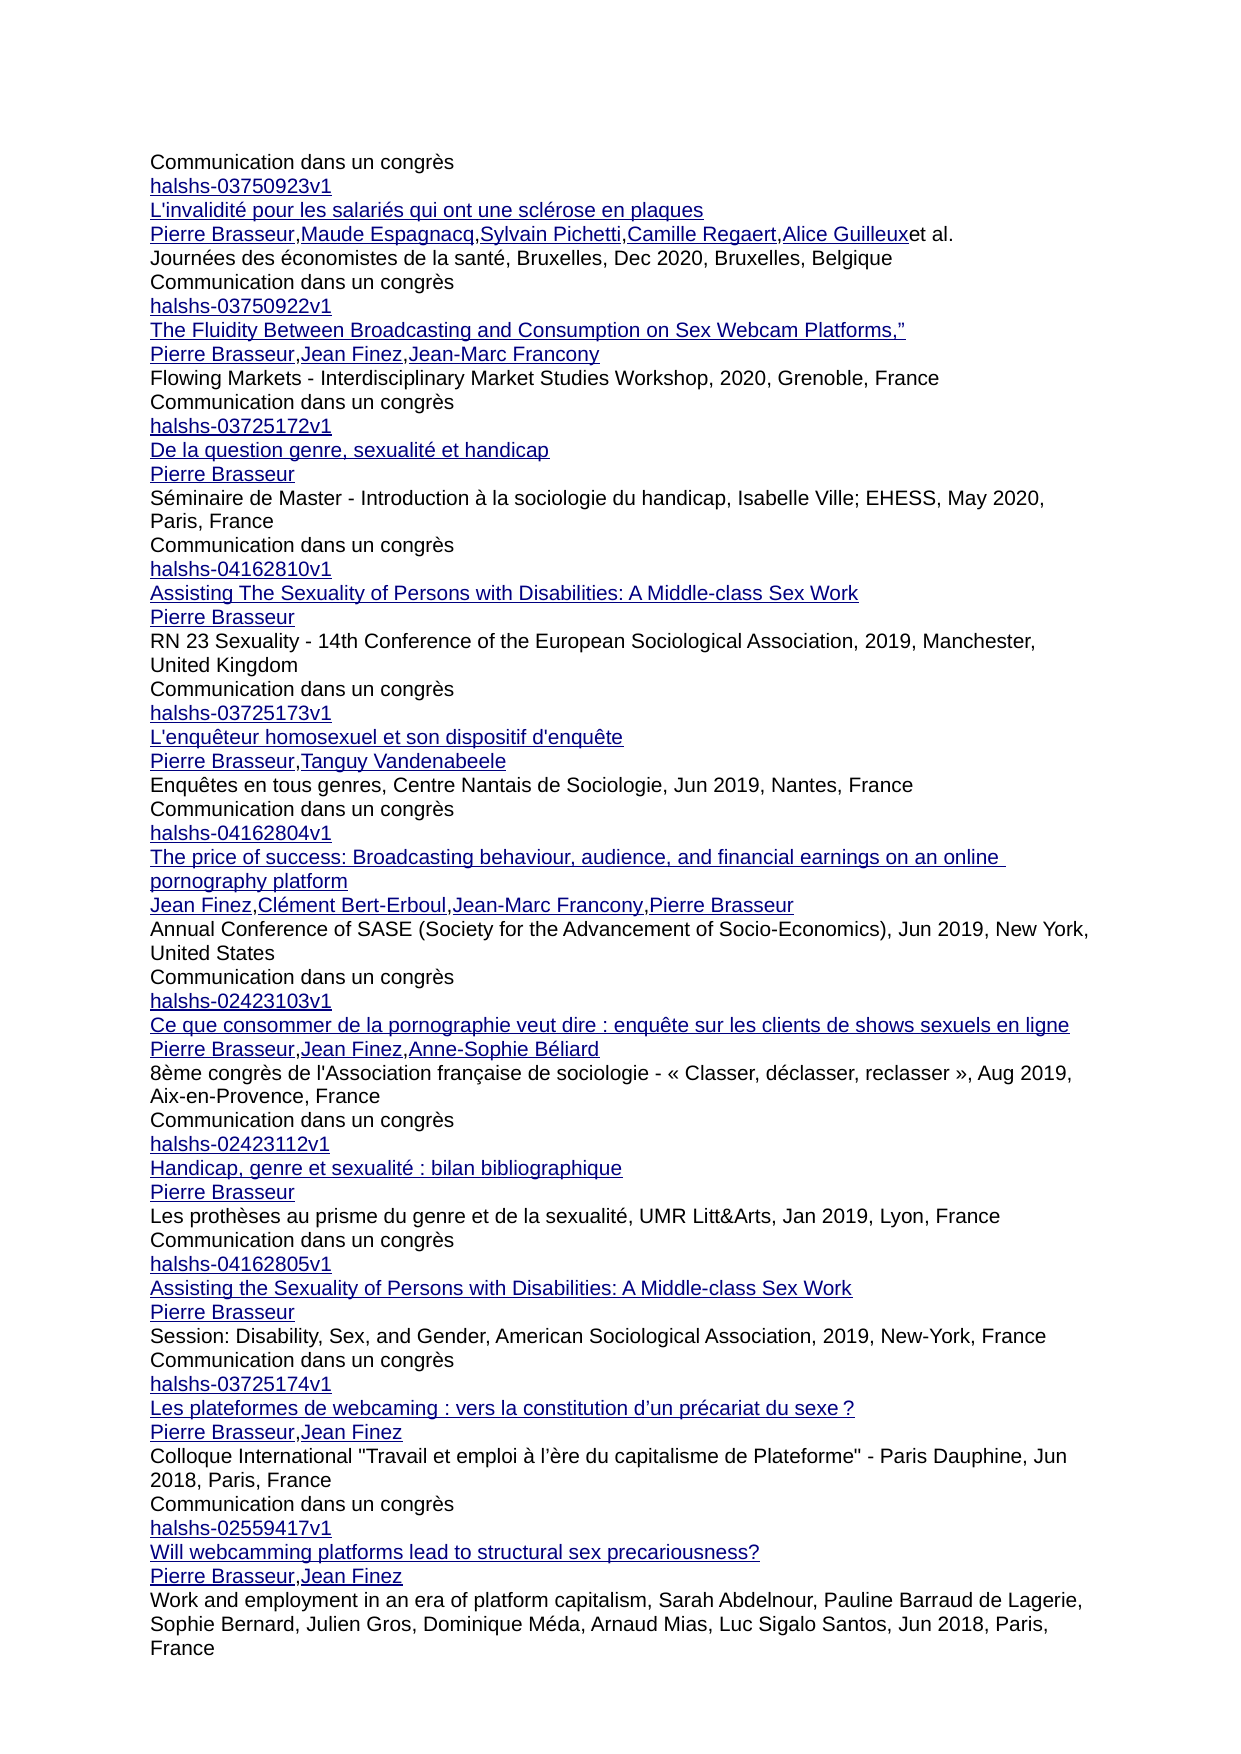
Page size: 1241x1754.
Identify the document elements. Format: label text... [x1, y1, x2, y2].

table_cell Communication dans un congrès halshs-03750923v1 [150, 150, 1090, 198]
table_cell Handicap, genre et sexualité : bilan bibliographique Pierre Brasseur Les prothèses au prisme du genre et de la sexualité, UMR Litt&Arts, Jan 2019, Lyon, France Communication dans un congrès halshs-04162805v1 [150, 1156, 1090, 1276]
table_cell L'enquêteur homosexuel et son dispositif d'enquête Pierre Brasseur,Tanguy Vandenabeele Enquêtes en tous genres, Centre Nantais de Sociologie, Jun 2019, Nantes, France Communication dans un congrès halshs-04162804v1 [150, 725, 1090, 845]
table_cell Assisting The Sexuality of Persons with Disabilities: A Middle-class Sex Work Pierre Brasseur RN 23 Sexuality - 14th Conference of the European Sociological Association, 2019, Manchester, United Kingdom Communication dans un congrès halshs-03725173v1 [150, 581, 1090, 725]
table_cell De la question genre, sexualité et handicap Pierre Brasseur Séminaire de Master - Introduction à la sociologie du handicap, Isabelle Ville; EHESS, May 2020, Paris, France Communication dans un congrès halshs-04162810v1 [150, 438, 1090, 581]
table_cell Les plateformes de webcaming : vers la constitution d’un précariat du sexe ? Pierre Brasseur,Jean Finez Colloque International "Travail et emploi à l’ère du capitalisme de Plateforme" - Paris Dauphine, Jun 2018, Paris, France Communication dans un congrès halshs-02559417v1 [150, 1396, 1090, 1539]
table_cell L'invalidité pour les salariés qui ont une sclérose en plaques Pierre Brasseur,Maude Espagnacq,Sylvain Pichetti,Camille Regaert,Alice Guilleuxet al. Journées des économistes de la santé, Bruxelles, Dec 2020, Bruxelles, Belgique Communication dans un congrès halshs-03750922v1 [150, 198, 1090, 318]
table_cell Will webcamming platforms lead to structural sex precariousness? Pierre Brasseur,Jean Finez Work and employment in an era of platform capitalism, Sarah Abdelnour, Pauline Barraud de Lagerie, Sophie Bernard, Julien Gros, Dominique Méda, Arnaud Mias, Luc Sigalo Santos, Jun 2018, Paris, France [150, 1540, 1090, 1659]
table_cell The price of success: Broadcasting behaviour, audience, and financial earnings on an online pornography platform Jean Finez,Clément Bert-Erboul,Jean-Marc Francony,Pierre Brasseur Annual Conference of SASE (Society for the Advancement of Socio-Economics), Jun 2019, New York, United States Communication dans un congrès halshs-02423103v1 [150, 845, 1090, 1012]
table_cell Assisting the Sexuality of Persons with Disabilities: A Middle-class Sex Work Pierre Brasseur Session: Disability, Sex, and Gender, American Sociological Association, 2019, New-York, France Communication dans un congrès halshs-03725174v1 [150, 1276, 1090, 1396]
table_cell Ce que consommer de la pornographie veut dire : enquête sur les clients de shows sexuels en ligne Pierre Brasseur,Jean Finez,Anne-Sophie Béliard 8ème congrès de l'Association française de sociologie - « Classer, déclasser, reclasser », Aug 2019, Aix-en-Provence, France Communication dans un congrès halshs-02423112v1 [150, 1013, 1090, 1156]
table_cell The Fluidity Between Broadcasting and Consumption on Sex Webcam Platforms,” Pierre Brasseur,Jean Finez,Jean-Marc Francony Flowing Markets - Interdisciplinary Market Studies Workshop, 2020, Grenoble, France Communication dans un congrès halshs-03725172v1 [150, 318, 1090, 437]
